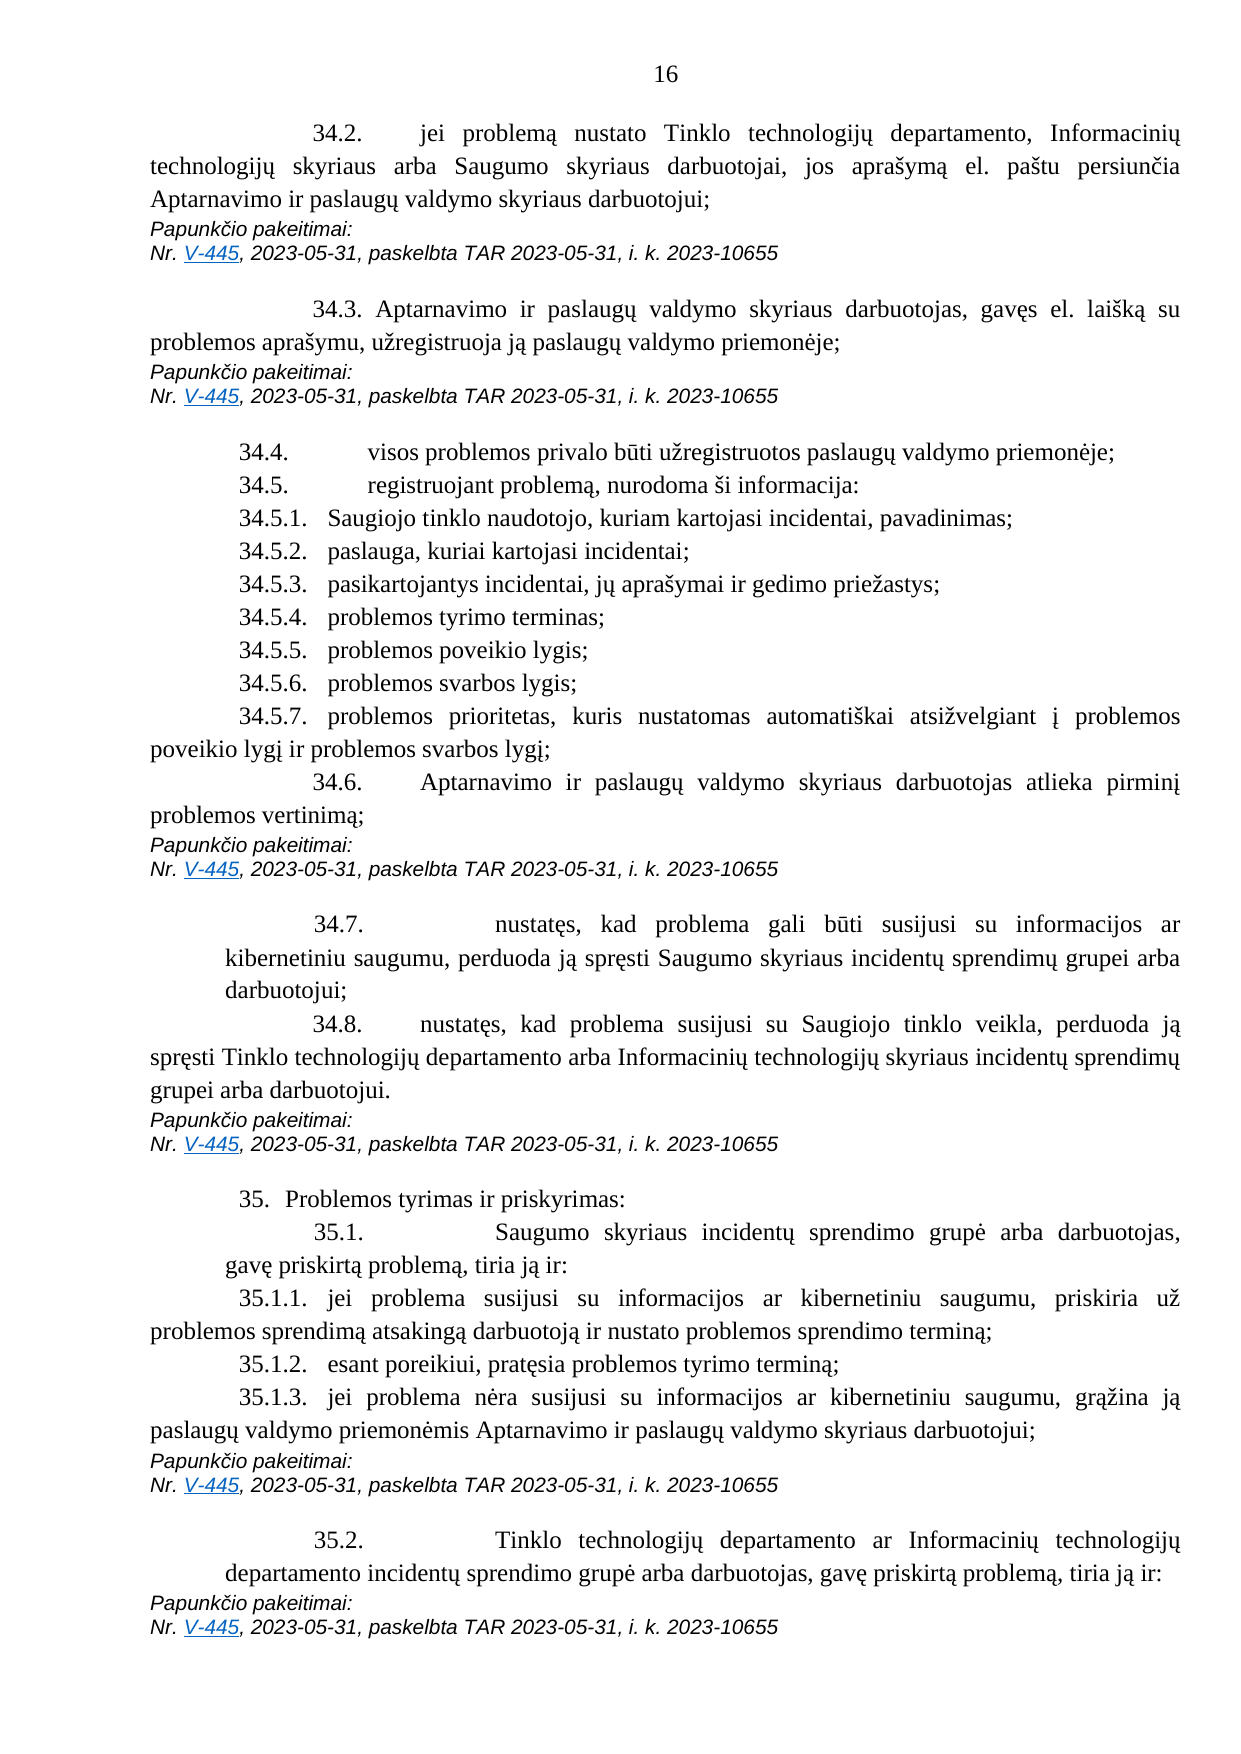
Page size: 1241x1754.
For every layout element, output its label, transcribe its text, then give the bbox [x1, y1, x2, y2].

text Nr. V-445, 2023-05-31, paskelbta TAR 2023-05-31, i. k. 2023-10655 [150, 857, 1181, 881]
text 34.5.4. problemos tyrimo terminas; [150, 602, 1181, 631]
text 35.1. Saugumo skyriaus incidentų sprendimo grupė arba darbuotojas, gavę priskirtą problemą, tiria ją ir: [225, 1217, 1181, 1279]
text 34.3. Aptarnavimo ir paslaugų valdymo skyriaus darbuotojas, gavęs el. laišką su problemos aprašymu, užregistruoja ją paslaugų valdymo priemonėje; [150, 294, 1181, 356]
text Nr. V-445, 2023-05-31, paskelbta TAR 2023-05-31, i. k. 2023-10655 [150, 1615, 1181, 1639]
text 34.6. Aptarnavimo ir paslaugų valdymo skyriaus darbuotojas atlieka pirminį problemos vertinimą; [150, 767, 1181, 829]
text Papunkčio pakeitimai: [150, 1108, 1181, 1132]
text 34.5.7. problemos prioritetas, kuris nustatomas automatiškai atsižvelgiant į problemos poveikio lygį ir problemos svarbos lygį; [150, 701, 1181, 763]
text Nr. V-445, 2023-05-31, paskelbta TAR 2023-05-31, i. k. 2023-10655 [150, 384, 1181, 408]
text 34.5.2. paslauga, kuriai kartojasi incidentai; [150, 536, 1181, 564]
text Papunkčio pakeitimai: [150, 833, 1181, 857]
text 34.8. nustatęs, kad problema susijusi su Saugiojo tinklo veikla, perduoda ją spręsti Tinklo technologijų departamento arba Informacinių technologijų skyriaus incidentų sprendimų grupei arba darbuotojui. [150, 1009, 1181, 1103]
text Papunkčio pakeitimai: [150, 217, 1181, 241]
text 34.7. nustatęs, kad problema gali būti susijusi su informacijos ar kibernetiniu saugumu, perduoda ją spręsti Saugumo skyriaus incidentų sprendimų grupei arba darbuotojui; [225, 909, 1181, 1004]
text 35.1.1. jei problema susijusi su informacijos ar kibernetiniu saugumu, priskiria už problemos sprendimą atsakingą darbuotoją ir nustato problemos sprendimo terminą; [150, 1283, 1181, 1345]
text 34.5.1. Saugiojo tinklo naudotojo, kuriam kartojasi incidentai, pavadinimas; [150, 503, 1181, 531]
text 34.2. jei problemą nustato Tinklo technologijų departamento, Informacinių technologijų skyriaus arba Saugumo skyriaus darbuotojai, jos aprašymą el. paštu persiunčia Aptarnavimo ir paslaugų valdymo skyriaus darbuotojui; [150, 118, 1181, 213]
text 35.2. Tinklo technologijų departamento ar Informacinių technologijų departamento incidentų sprendimo grupė arba darbuotojas, gavę priskirtą problemą, tiria ją ir: [225, 1525, 1181, 1587]
text 35.1.3. jei problema nėra susijusi su informacijos ar kibernetiniu saugumu, grąžina ją paslaugų valdymo priemonėmis Aptarnavimo ir paslaugų valdymo skyriaus darbuotojui; [150, 1382, 1181, 1444]
text 34.5.3. pasikartojantys incidentai, jų aprašymai ir gedimo priežastys; [150, 569, 1181, 597]
text Nr. V-445, 2023-05-31, paskelbta TAR 2023-05-31, i. k. 2023-10655 [150, 1472, 1181, 1496]
text 34.5.5. problemos poveikio lygis; [150, 635, 1181, 663]
text Nr. V-445, 2023-05-31, paskelbta TAR 2023-05-31, i. k. 2023-10655 [150, 1132, 1181, 1156]
text 34.5. registruojant problemą, nurodoma ši informacija: [232, 470, 1181, 498]
text 34.5.6. problemos svarbos lygis; [150, 668, 1181, 697]
text 34.4. visos problemos privalo būti užregistruotos paslaugų valdymo priemonėje; [232, 437, 1181, 465]
text Papunkčio pakeitimai: [150, 360, 1181, 384]
text 35. Problemos tyrimas ir priskyrimas: [150, 1184, 1181, 1213]
text Papunkčio pakeitimai: [150, 1448, 1181, 1472]
text 35.1.2. esant poreikiui, pratęsia problemos tyrimo terminą; [150, 1349, 1181, 1378]
text Nr. V-445, 2023-05-31, paskelbta TAR 2023-05-31, i. k. 2023-10655 [150, 241, 1181, 265]
text Papunkčio pakeitimai: [150, 1591, 1181, 1615]
